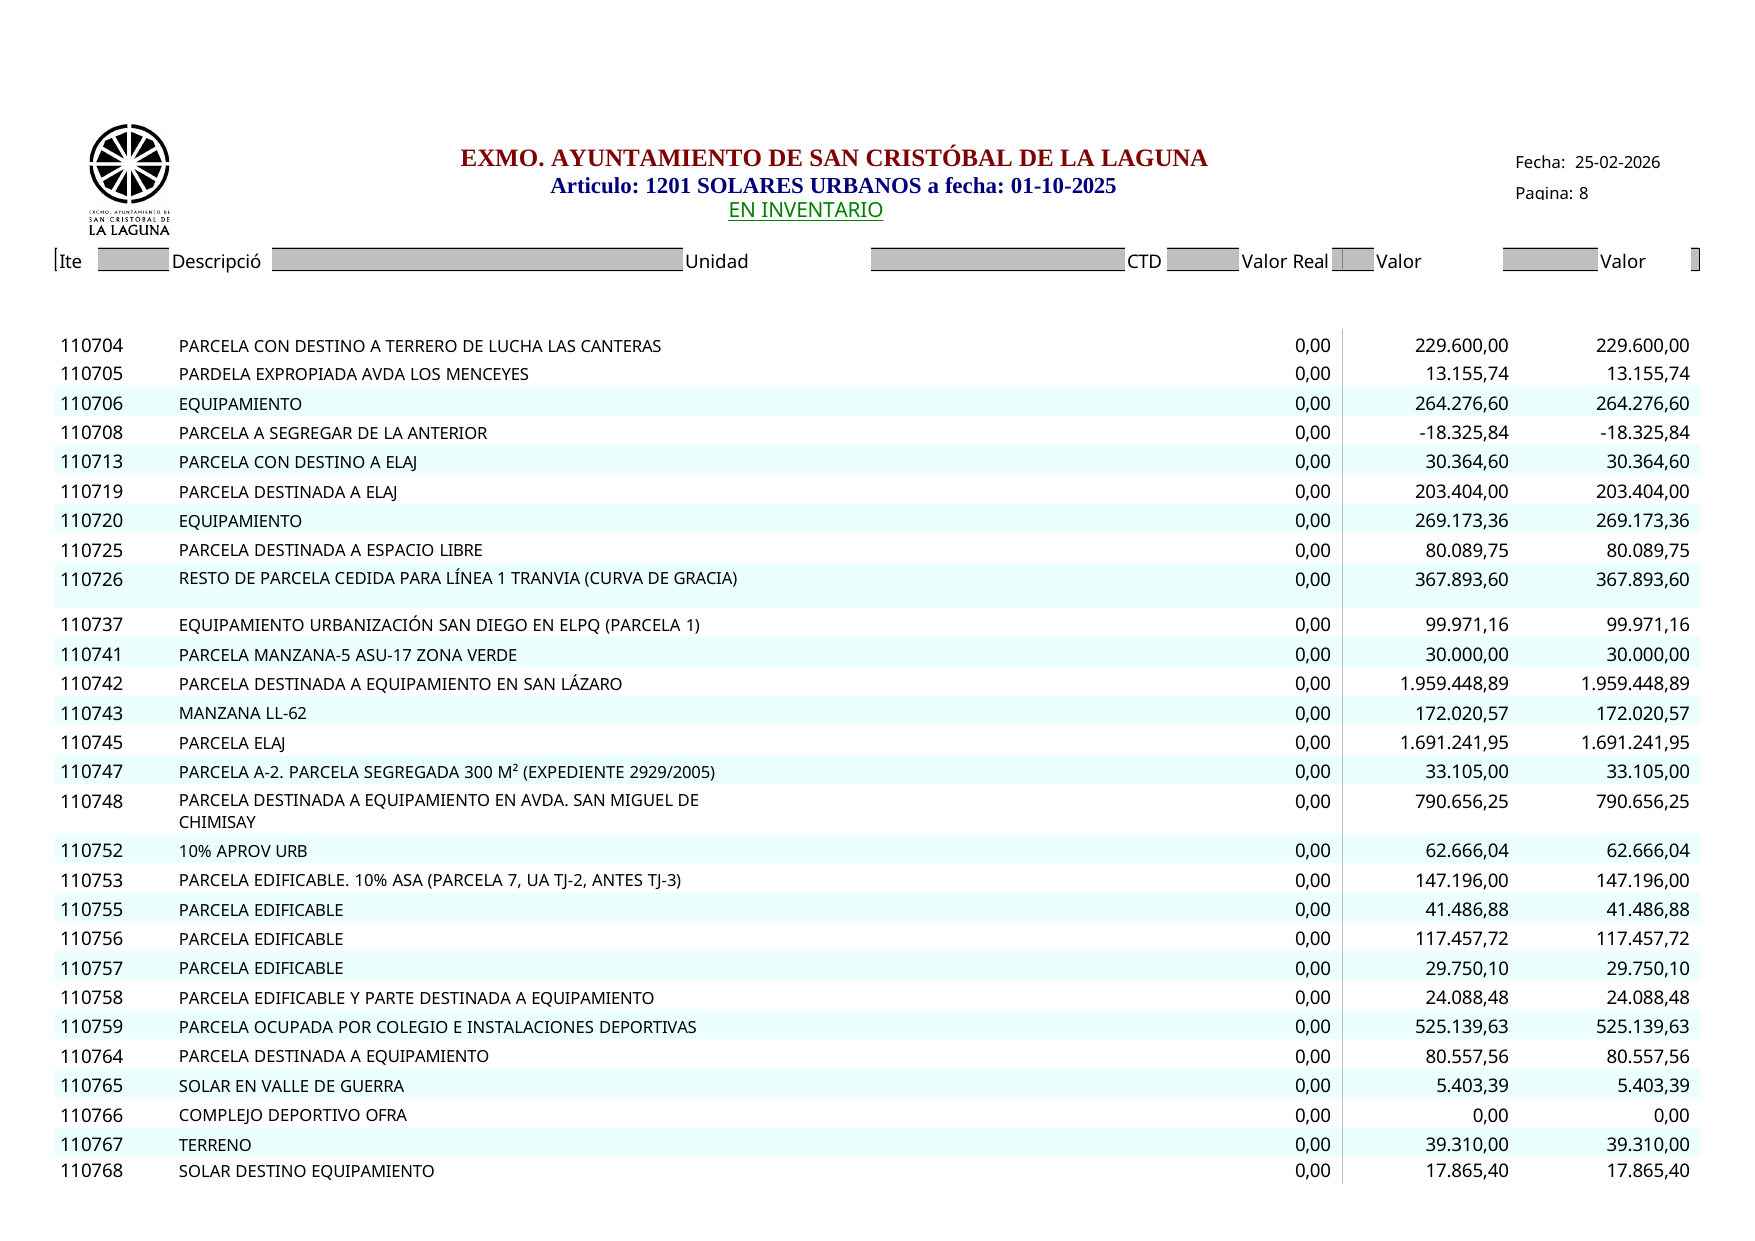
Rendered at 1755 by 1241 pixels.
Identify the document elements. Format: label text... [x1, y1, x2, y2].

table_cell 5.403,39 [1343, 1069, 1544, 1098]
table_cell PARCELA DESTINADA A ELAJ [151, 474, 1021, 504]
table_cell 24.088,48 [1343, 981, 1544, 1010]
table_cell 203.404,00 [1544, 474, 1700, 504]
table_cell 790.656,25 [1343, 784, 1544, 834]
table_cell 110757 [55, 951, 151, 981]
table_header 229.600,00 [1343, 329, 1544, 358]
table_cell PARCELA EDIFICABLE [151, 893, 1021, 922]
table_cell PARCELA DESTINADA A ESPACIO LIBRE [151, 533, 1021, 562]
table_cell 30.000,00 [1343, 637, 1544, 667]
table_cell 0,00 [1021, 667, 1342, 696]
table_cell 110743 [55, 696, 151, 725]
table_cell 41.486,88 [1343, 893, 1544, 922]
table_cell PARCELA OCUPADA POR COLEGIO E INSTALACIONES DEPORTIVAS [151, 1010, 1021, 1039]
table_cell 110745 [55, 725, 151, 755]
table_cell 30.000,00 [1544, 637, 1700, 667]
table_cell 110705 [55, 358, 151, 386]
table_cell 0,00 [1544, 1098, 1700, 1127]
table_cell 269.173,36 [1343, 504, 1544, 533]
table_cell 0,00 [1021, 922, 1342, 951]
table_cell SOLAR DESTINO EQUIPAMIENTO [151, 1157, 1021, 1184]
table_cell 33.105,00 [1343, 755, 1544, 784]
table_cell PARCELA EDIFICABLE. 10% ASA (PARCELA 7, UA TJ-2, ANTES TJ-3) [151, 863, 1021, 892]
table_cell 0,00 [1021, 608, 1342, 637]
table_cell 110756 [55, 922, 151, 951]
table_cell 0,00 [1021, 1069, 1342, 1098]
table_cell 117.457,72 [1544, 922, 1700, 951]
table_cell EQUIPAMIENTO URBANIZACIÓN SAN DIEGO EN ELPQ (PARCELA 1) [151, 608, 1021, 637]
table_cell 33.105,00 [1544, 755, 1700, 784]
table_cell 110767 [55, 1128, 151, 1157]
table_cell 0,00 [1021, 784, 1342, 834]
table_cell 39.310,00 [1544, 1128, 1700, 1157]
table_cell PARCELA MANZANA-5 ASU-17 ZONA VERDE [151, 637, 1021, 667]
table_cell 0,00 [1021, 1098, 1342, 1127]
table_cell 0,00 [1021, 863, 1342, 892]
table_cell 147.196,00 [1343, 863, 1544, 892]
table_cell 24.088,48 [1544, 981, 1700, 1010]
table_cell 0,00 [1021, 445, 1342, 474]
table_cell 80.089,75 [1544, 533, 1700, 562]
table_cell 0,00 [1021, 358, 1342, 386]
table_cell 0,00 [1021, 834, 1342, 863]
table_cell 110758 [55, 981, 151, 1010]
table_cell 110725 [55, 533, 151, 562]
table_cell 29.750,10 [1343, 951, 1544, 981]
table_cell 110708 [55, 416, 151, 445]
table_cell EQUIPAMIENTO [151, 386, 1021, 416]
table_cell PARCELA DESTINADA A EQUIPAMIENTO EN AVDA. SAN MIGUEL DE CHIMISAY [151, 784, 1021, 834]
table_cell 0,00 [1021, 563, 1342, 608]
table_cell 525.139,63 [1544, 1010, 1700, 1039]
table_cell PARCELA DESTINADA A EQUIPAMIENTO [151, 1039, 1021, 1069]
table_cell 10% APROV URB [151, 834, 1021, 863]
table_cell EQUIPAMIENTO [151, 504, 1021, 533]
table_cell 110764 [55, 1039, 151, 1069]
table_cell 525.139,63 [1343, 1010, 1544, 1039]
table_cell 147.196,00 [1544, 863, 1700, 892]
table_cell 269.173,36 [1544, 504, 1700, 533]
table_cell 264.276,60 [1544, 386, 1700, 416]
table_cell 110741 [55, 637, 151, 667]
table_cell PARCELA CON DESTINO A ELAJ [151, 445, 1021, 474]
table_cell 110766 [55, 1098, 151, 1127]
table_cell 0,00 [1021, 637, 1342, 667]
table_cell 0,00 [1021, 951, 1342, 981]
table_cell 0,00 [1021, 696, 1342, 725]
table_cell 790.656,25 [1544, 784, 1700, 834]
table_cell COMPLEJO DEPORTIVO OFRA [151, 1098, 1021, 1127]
table_cell 0,00 [1021, 1039, 1342, 1069]
table_cell 110755 [55, 893, 151, 922]
table_cell 0,00 [1021, 725, 1342, 755]
table_cell 0,00 [1021, 1010, 1342, 1039]
table_cell 264.276,60 [1343, 386, 1544, 416]
table_cell 80.557,56 [1343, 1039, 1544, 1069]
table_cell 110706 [55, 386, 151, 416]
table_cell 110713 [55, 445, 151, 474]
table_cell 110759 [55, 1010, 151, 1039]
table_cell 110768 [55, 1157, 151, 1184]
table_cell 1.691.241,95 [1544, 725, 1700, 755]
table_cell 30.364,60 [1343, 445, 1544, 474]
table_cell SOLAR EN VALLE DE GUERRA [151, 1069, 1021, 1098]
table_cell -18.325,84 [1343, 416, 1544, 445]
table_cell 172.020,57 [1544, 696, 1700, 725]
table_cell PARCELA A SEGREGAR DE LA ANTERIOR [151, 416, 1021, 445]
table_cell 110747 [55, 755, 151, 784]
table_cell 0,00 [1021, 386, 1342, 416]
table_cell 0,00 [1021, 533, 1342, 562]
table_cell 0,00 [1021, 893, 1342, 922]
table_cell 110742 [55, 667, 151, 696]
table_cell 0,00 [1021, 416, 1342, 445]
table_cell 5.403,39 [1544, 1069, 1700, 1098]
table_cell PARCELA DESTINADA A EQUIPAMIENTO EN SAN LÁZARO [151, 667, 1021, 696]
table_cell 0,00 [1021, 1128, 1342, 1157]
table_header 110704 [55, 329, 151, 358]
table_cell 110753 [55, 863, 151, 892]
table_cell 110752 [55, 834, 151, 863]
table_cell 203.404,00 [1343, 474, 1544, 504]
table_cell 0,00 [1021, 474, 1342, 504]
table_cell PARCELA EDIFICABLE [151, 951, 1021, 981]
table_cell PARDELA EXPROPIADA AVDA LOS MENCEYES [151, 358, 1021, 386]
table_cell 39.310,00 [1343, 1128, 1544, 1157]
table_cell 367.893,60 [1544, 563, 1700, 608]
table_cell 62.666,04 [1343, 834, 1544, 863]
table_cell 110720 [55, 504, 151, 533]
table_cell 62.666,04 [1544, 834, 1700, 863]
table_cell TERRENO [151, 1128, 1021, 1157]
table_cell 0,00 [1021, 504, 1342, 533]
table_cell RESTO DE PARCELA CEDIDA PARA LÍNEA 1 TRANVIA (CURVA DE GRACIA) [151, 563, 1021, 608]
table_header PARCELA CON DESTINO A TERRERO DE LUCHA LAS CANTERAS [151, 329, 1021, 358]
table_cell 117.457,72 [1343, 922, 1544, 951]
table_cell 17.865,40 [1343, 1157, 1544, 1184]
table_cell 99.971,16 [1544, 608, 1700, 637]
table_cell 99.971,16 [1343, 608, 1544, 637]
table_cell PARCELA EDIFICABLE Y PARTE DESTINADA A EQUIPAMIENTO [151, 981, 1021, 1010]
table_cell 0,00 [1021, 755, 1342, 784]
table_header 229.600,00 [1544, 329, 1700, 358]
table_cell 1.691.241,95 [1343, 725, 1544, 755]
table_cell PARCELA EDIFICABLE [151, 922, 1021, 951]
table_cell 41.486,88 [1544, 893, 1700, 922]
table_cell 0,00 [1343, 1098, 1544, 1127]
table_cell 0,00 [1021, 981, 1342, 1010]
table_cell -18.325,84 [1544, 416, 1700, 445]
table_cell 17.865,40 [1544, 1157, 1700, 1184]
table_cell 1.959.448,89 [1343, 667, 1544, 696]
table_cell 0,00 [1021, 1157, 1342, 1184]
table_cell 110765 [55, 1069, 151, 1098]
table_cell 367.893,60 [1343, 563, 1544, 608]
table_cell 1.959.448,89 [1544, 667, 1700, 696]
table_cell 80.089,75 [1343, 533, 1544, 562]
table_header 0,00 [1021, 329, 1342, 358]
table_cell 110737 [55, 608, 151, 637]
table_cell 30.364,60 [1544, 445, 1700, 474]
table_cell 110719 [55, 474, 151, 504]
table_cell PARCELA A-2. PARCELA SEGREGADA 300 M² (EXPEDIENTE 2929/2005) [151, 755, 1021, 784]
table_cell 13.155,74 [1544, 358, 1700, 386]
table_cell 13.155,74 [1343, 358, 1544, 386]
table_cell 80.557,56 [1544, 1039, 1700, 1069]
table_cell MANZANA LL-62 [151, 696, 1021, 725]
table_cell 110726 [55, 563, 151, 608]
table_cell 110748 [55, 784, 151, 834]
table_cell PARCELA ELAJ [151, 725, 1021, 755]
table_cell 29.750,10 [1544, 951, 1700, 981]
table_cell 172.020,57 [1343, 696, 1544, 725]
